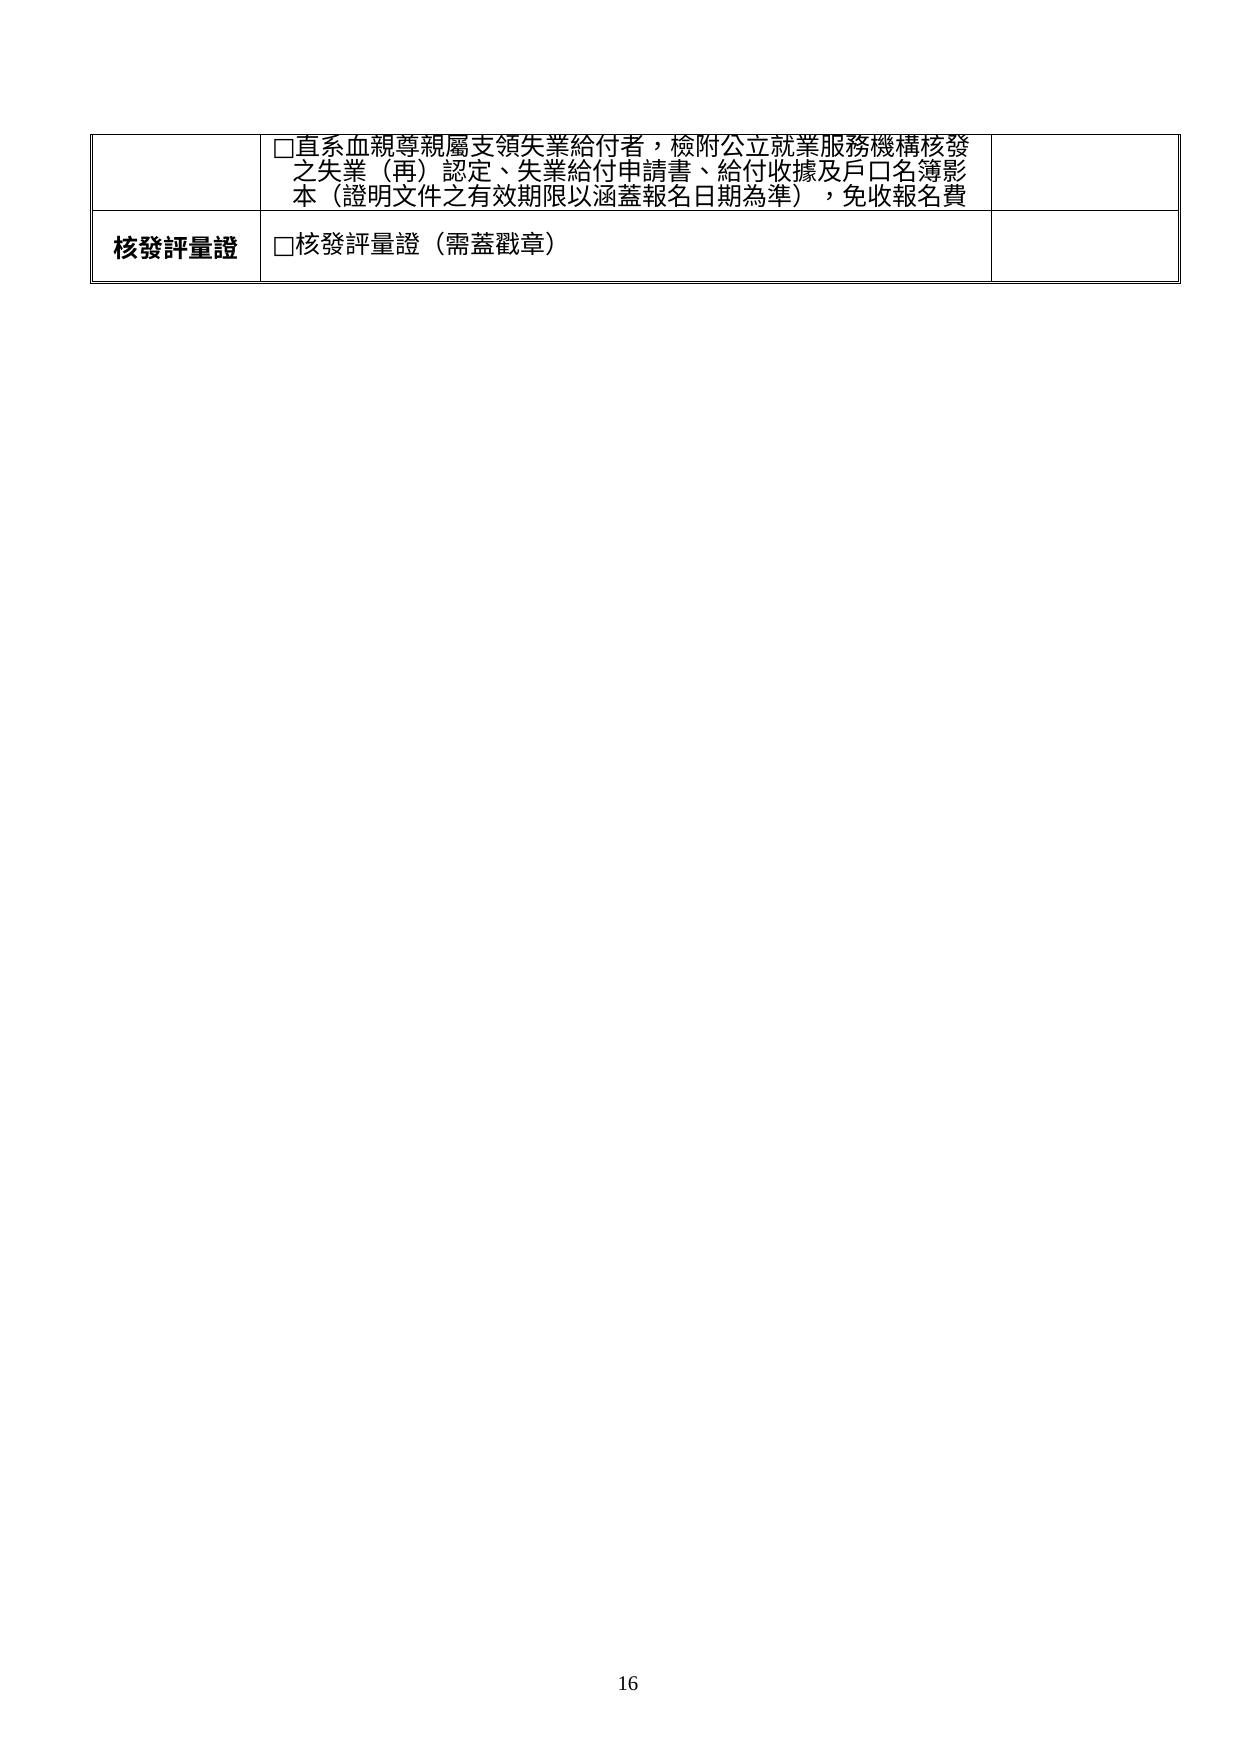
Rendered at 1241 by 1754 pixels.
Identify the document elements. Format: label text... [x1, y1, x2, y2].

table_cell □直系血親尊親屬支領失業給付者，檢附公立就業服務機構核發之失業（再）認定、失業給付申請書、給付收據及戶口名簿影本（證明文件之有效期限以涵蓋報名日期為準），免收報名費 [261, 135, 991, 210]
table_cell 核發評量證 [93, 211, 260, 281]
table_cell [992, 211, 1178, 281]
table_cell [992, 135, 1178, 210]
table_cell [93, 135, 260, 210]
table_cell □核發評量證（需蓋戳章） [261, 211, 991, 281]
